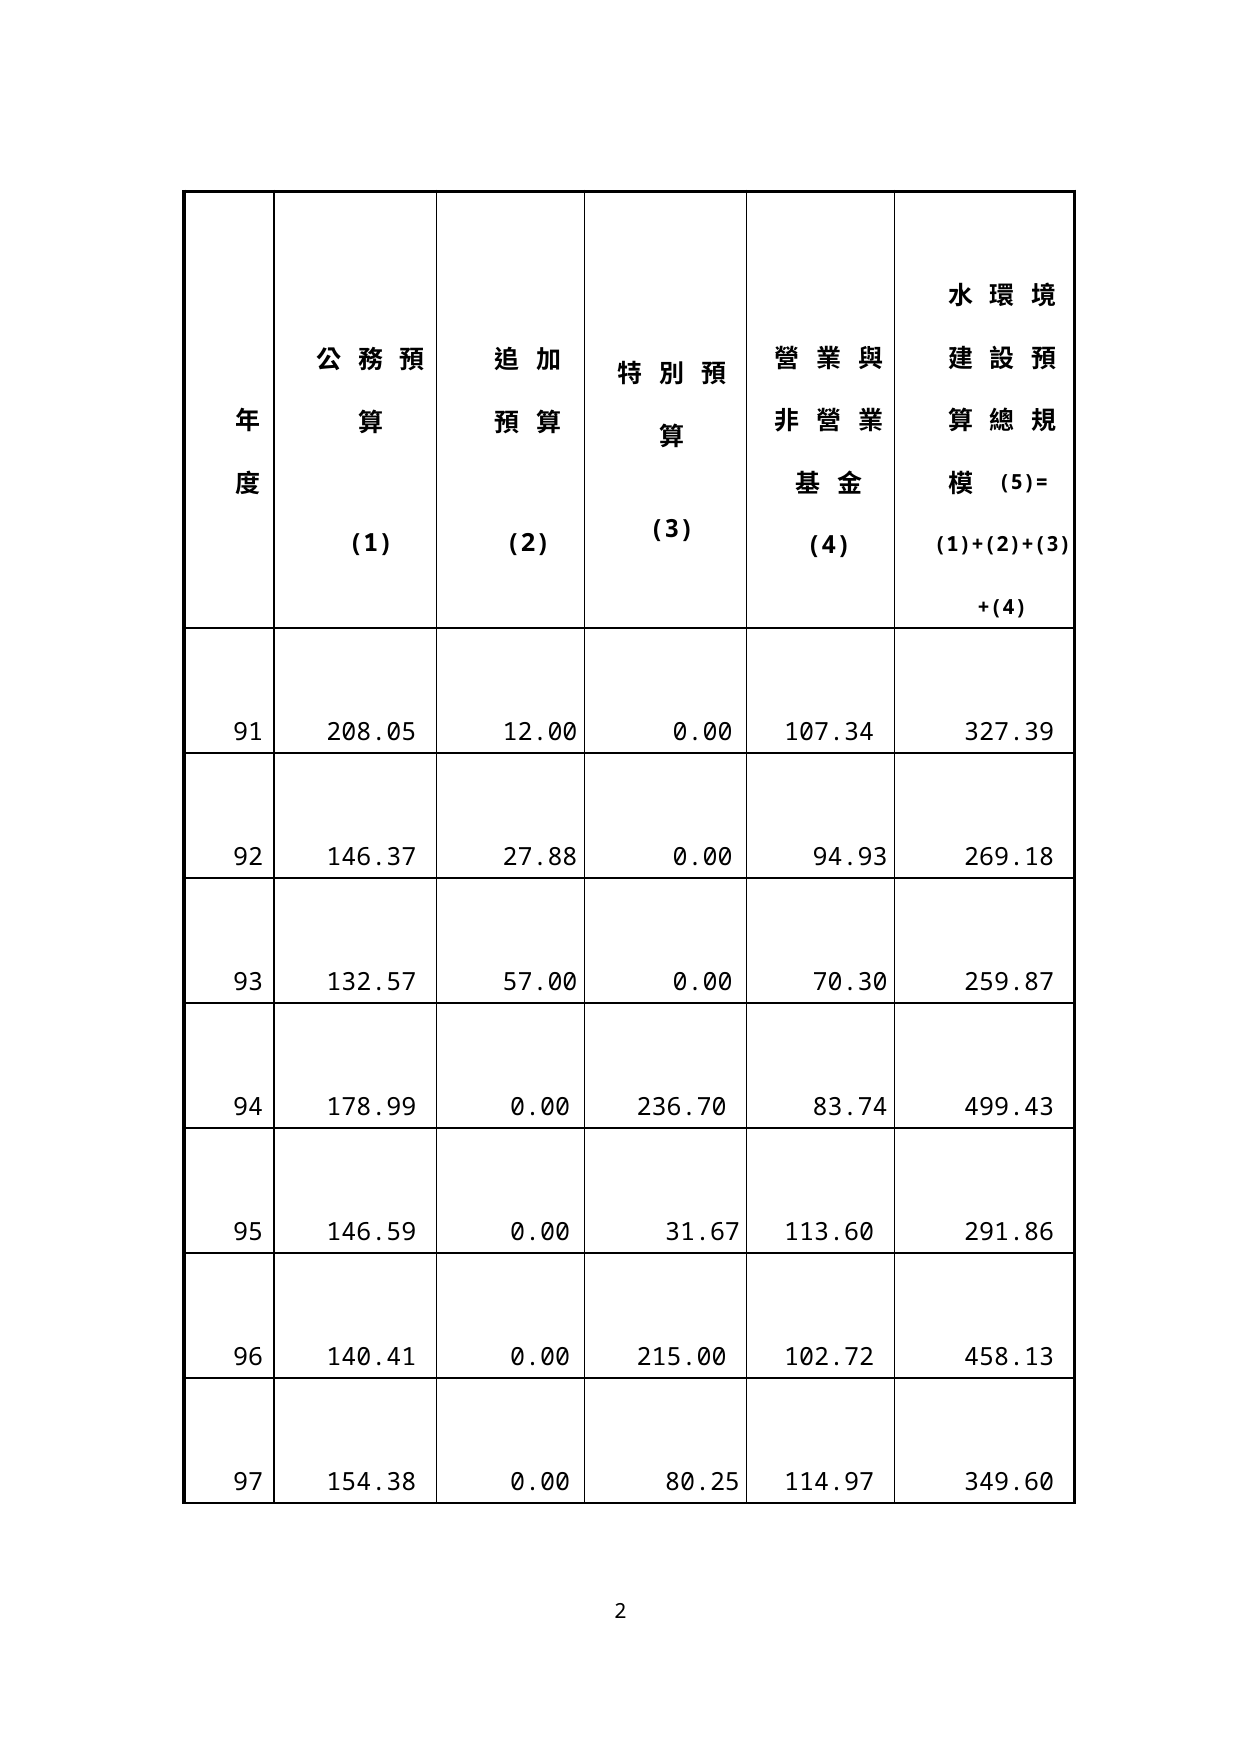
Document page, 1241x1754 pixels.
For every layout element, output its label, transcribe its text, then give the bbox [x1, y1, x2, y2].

table_cell 140.41 [275, 1254, 436, 1377]
table_cell 146.37 [275, 754, 436, 877]
table_cell 0.00 [585, 629, 746, 752]
table_cell 154.38 [275, 1379, 436, 1502]
table_cell 93 [186, 879, 273, 1002]
table_cell 92 [186, 754, 273, 877]
table_cell 57.00 [437, 879, 584, 1002]
table_cell 0.00 [437, 1129, 584, 1252]
table_cell 102.72 [747, 1254, 894, 1377]
table_cell 291.86 [895, 1129, 1073, 1252]
table_cell 132.57 [275, 879, 436, 1002]
table_header 特別預算 (3) [585, 193, 746, 627]
table_cell 70.30 [747, 879, 894, 1002]
table_header 水環境建設預算總規模(5)= (1)+(2)+(3)+(4) [895, 193, 1073, 627]
table_cell 0.00 [437, 1004, 584, 1127]
table_cell 178.99 [275, 1004, 436, 1127]
table_cell 114.97 [747, 1379, 894, 1502]
table_cell 91 [186, 629, 273, 752]
table_cell 0.00 [585, 754, 746, 877]
table_cell 96 [186, 1254, 273, 1377]
table_cell 259.87 [895, 879, 1073, 1002]
table_cell 0.00 [437, 1254, 584, 1377]
table_cell 113.60 [747, 1129, 894, 1252]
table_cell 94 [186, 1004, 273, 1127]
table_cell 95 [186, 1129, 273, 1252]
table_cell 349.60 [895, 1379, 1073, 1502]
table_cell 208.05 [275, 629, 436, 752]
table_cell 83.74 [747, 1004, 894, 1127]
table_cell 269.18 [895, 754, 1073, 877]
table_header 營業與非營業基金(4) [747, 193, 894, 627]
table_cell 499.43 [895, 1004, 1073, 1127]
table_cell 327.39 [895, 629, 1073, 752]
table_header 公務預算 (1) [275, 193, 436, 627]
table_cell 107.34 [747, 629, 894, 752]
table_cell 12.00 [437, 629, 584, 752]
table_cell 458.13 [895, 1254, 1073, 1377]
table_cell 31.67 [585, 1129, 746, 1252]
table_cell 236.70 [585, 1004, 746, 1127]
table_cell 0.00 [437, 1379, 584, 1502]
table_cell 94.93 [747, 754, 894, 877]
table_cell 27.88 [437, 754, 584, 877]
table_header 年度 [186, 193, 273, 627]
table_cell 80.25 [585, 1379, 746, 1502]
table_cell 146.59 [275, 1129, 436, 1252]
table_cell 0.00 [585, 879, 746, 1002]
table_cell 97 [186, 1379, 273, 1502]
table_cell 215.00 [585, 1254, 746, 1377]
table_header 追加預算 (2) [437, 193, 584, 627]
